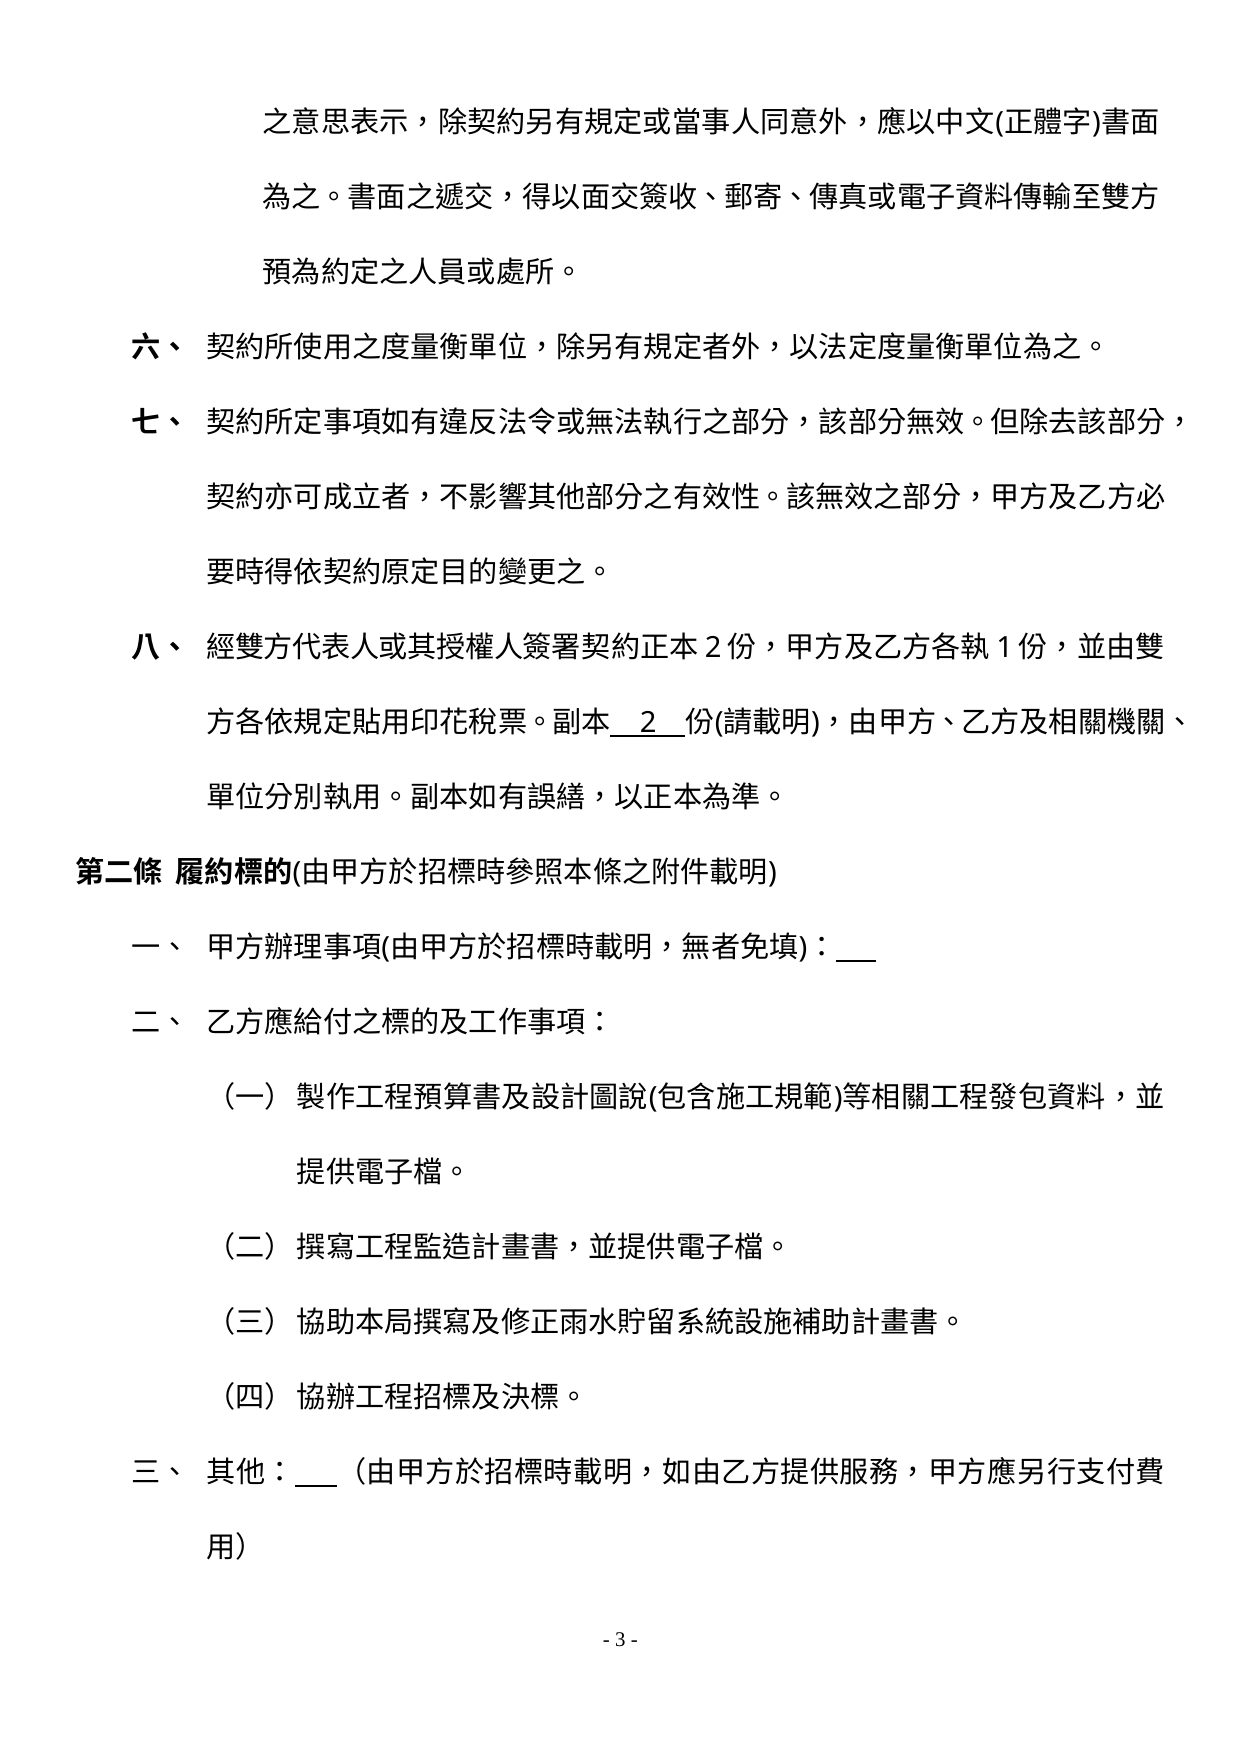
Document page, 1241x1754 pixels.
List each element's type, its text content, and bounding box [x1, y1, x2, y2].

list 甲方辦理事項(由甲方於招標時載明，無者免填)： [131, 907, 1165, 982]
list 協辦工程招標及決標。 [206, 1357, 1165, 1432]
list 撰寫工程監造計畫書，並提供電子檔。 [206, 1207, 1165, 1282]
list 其他： （由甲方於招標時載明，如由乙方提供服務，甲方應另行支付費用） [131, 1432, 1165, 1582]
list 協助本局撰寫及修正雨水貯留系統設施補助計畫書。 [206, 1282, 1165, 1357]
list 契約所定事項如有違反法令或無法執行之部分，該部分無效。但除去該部分，契約亦可成立者，不影響其他部分之有效性。該無效之部分，甲方及乙方必要時得依契約原定目的變更之。 [131, 382, 1165, 607]
list 乙方應給付之標的及工作事項： [131, 982, 1165, 1057]
text 第二條 履約標的(由甲方於招標時參照本條之附件載明) [75, 832, 1165, 907]
list 製作工程預算書及設計圖說(包含施工規範)等相關工程發包資料，並提供電子檔。 [206, 1057, 1165, 1207]
list 經雙方代表人或其授權人簽署契約正本2份，甲方及乙方各執1份，並由雙方各依規定貼用印花稅票。副本 2 份(請載明)，由甲方、乙方及相關機關、單位分別執用。副本如有誤繕，以正本為準。 [131, 607, 1165, 832]
list 契約所使用之度量衡單位，除另有規定者外，以法定度量衡單位為之。 [131, 307, 1165, 382]
list 之意思表示，除契約另有規定或當事人同意外，應以中文(正體字)書面為之。書面之遞交，得以面交簽收、郵寄、傳真或電子資料傳輸至雙方預為約定之人員或處所。 [169, 82, 1159, 307]
